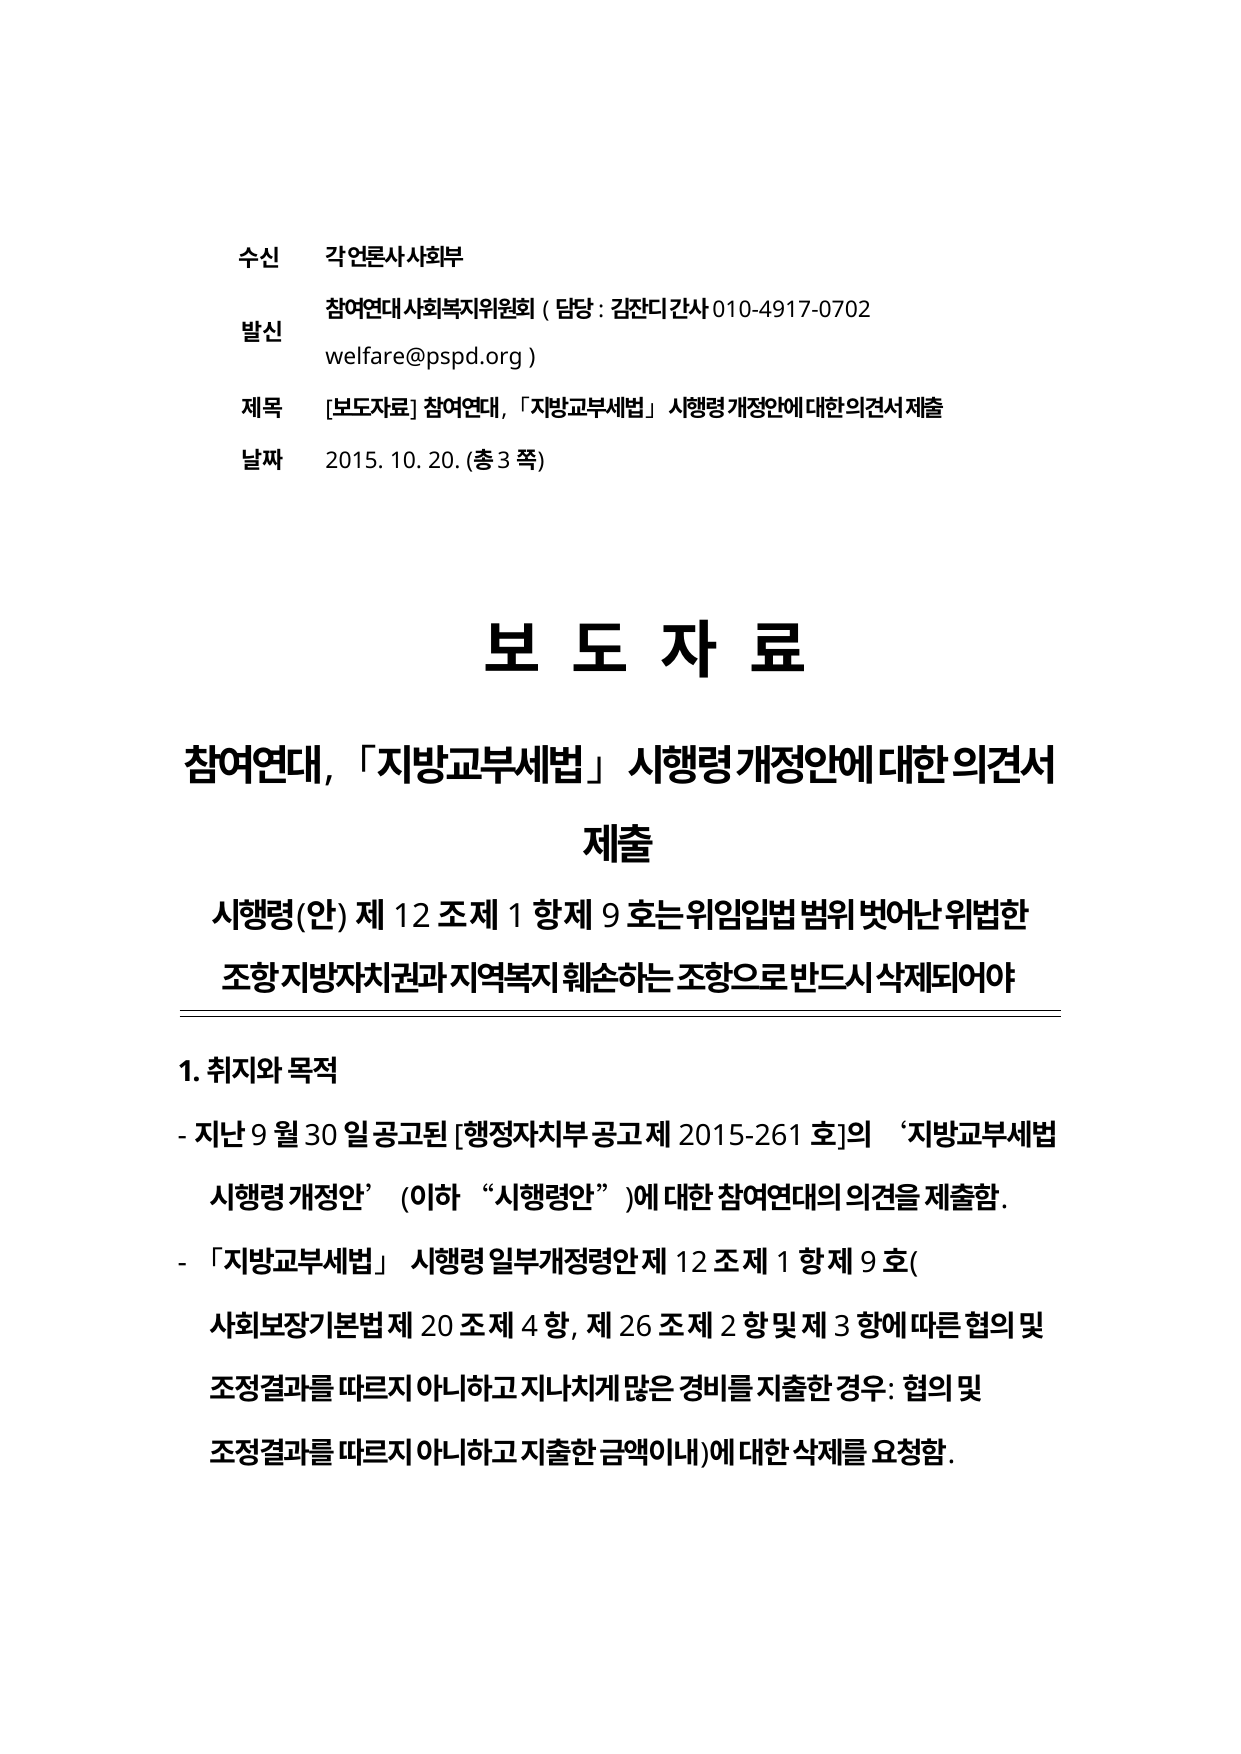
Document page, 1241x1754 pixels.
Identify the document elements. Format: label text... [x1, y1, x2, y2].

text - 지난 9월 30일 공고된 [행정자치부 공고 제2015-261호]의 ‘지방교부세법 시행령 개정안’ (이하 “시행령안”)에 대한 참여연대의 의견을 제출함. [177, 1112, 1063, 1217]
table_cell 보도자료 [204, 597, 1085, 729]
table_cell [204, 491, 1085, 597]
text 1. 취지와 목적 [177, 1048, 1063, 1090]
table_header 수 신 [204, 236, 322, 288]
table_header 참여연대,「지방교부세법」시행령 개정안에 대한 의견서 제출 시행령(안) 제12조 제1항 제9호는 위임입법 범위 벗어난 위법한 조항 지방자치권과 지역복지 훼손하는 조항으로 반드시 삭제되어야 [180, 730, 1061, 1010]
table_cell 2015. 10. 20. (총 3 쪽) [322, 439, 1085, 491]
table_cell 날 짜 [204, 439, 322, 491]
text - 「지방교부세법」 시행령 일부개정령안 제12조 제1항 제9호(사회보장기본법 제20조 제4항, 제26조 제2항 및 제3항에 따른 협의 및 조정결과를 따르지 아니하고 지나치게 많은 경비를 지출한 경우: 협의 및 조정결과를 따르지 아니하고 지출한 금액이내)에 대한 삭제를 요청함. [177, 1239, 1063, 1472]
table_cell [보도자료] 참여연대,「지방교부세법」시행령 개정안에 대한 의견서 제출 [322, 386, 1085, 439]
table_cell 발 신 [204, 289, 322, 386]
table_header 각 언론사 사회부 [322, 236, 1085, 288]
table_cell 참여연대 사회복지위원회 ( 담당 : 김잔디 간사 010-4917-0702 welfare@pspd.org ) [322, 289, 1085, 386]
table_cell 제 목 [204, 386, 322, 439]
